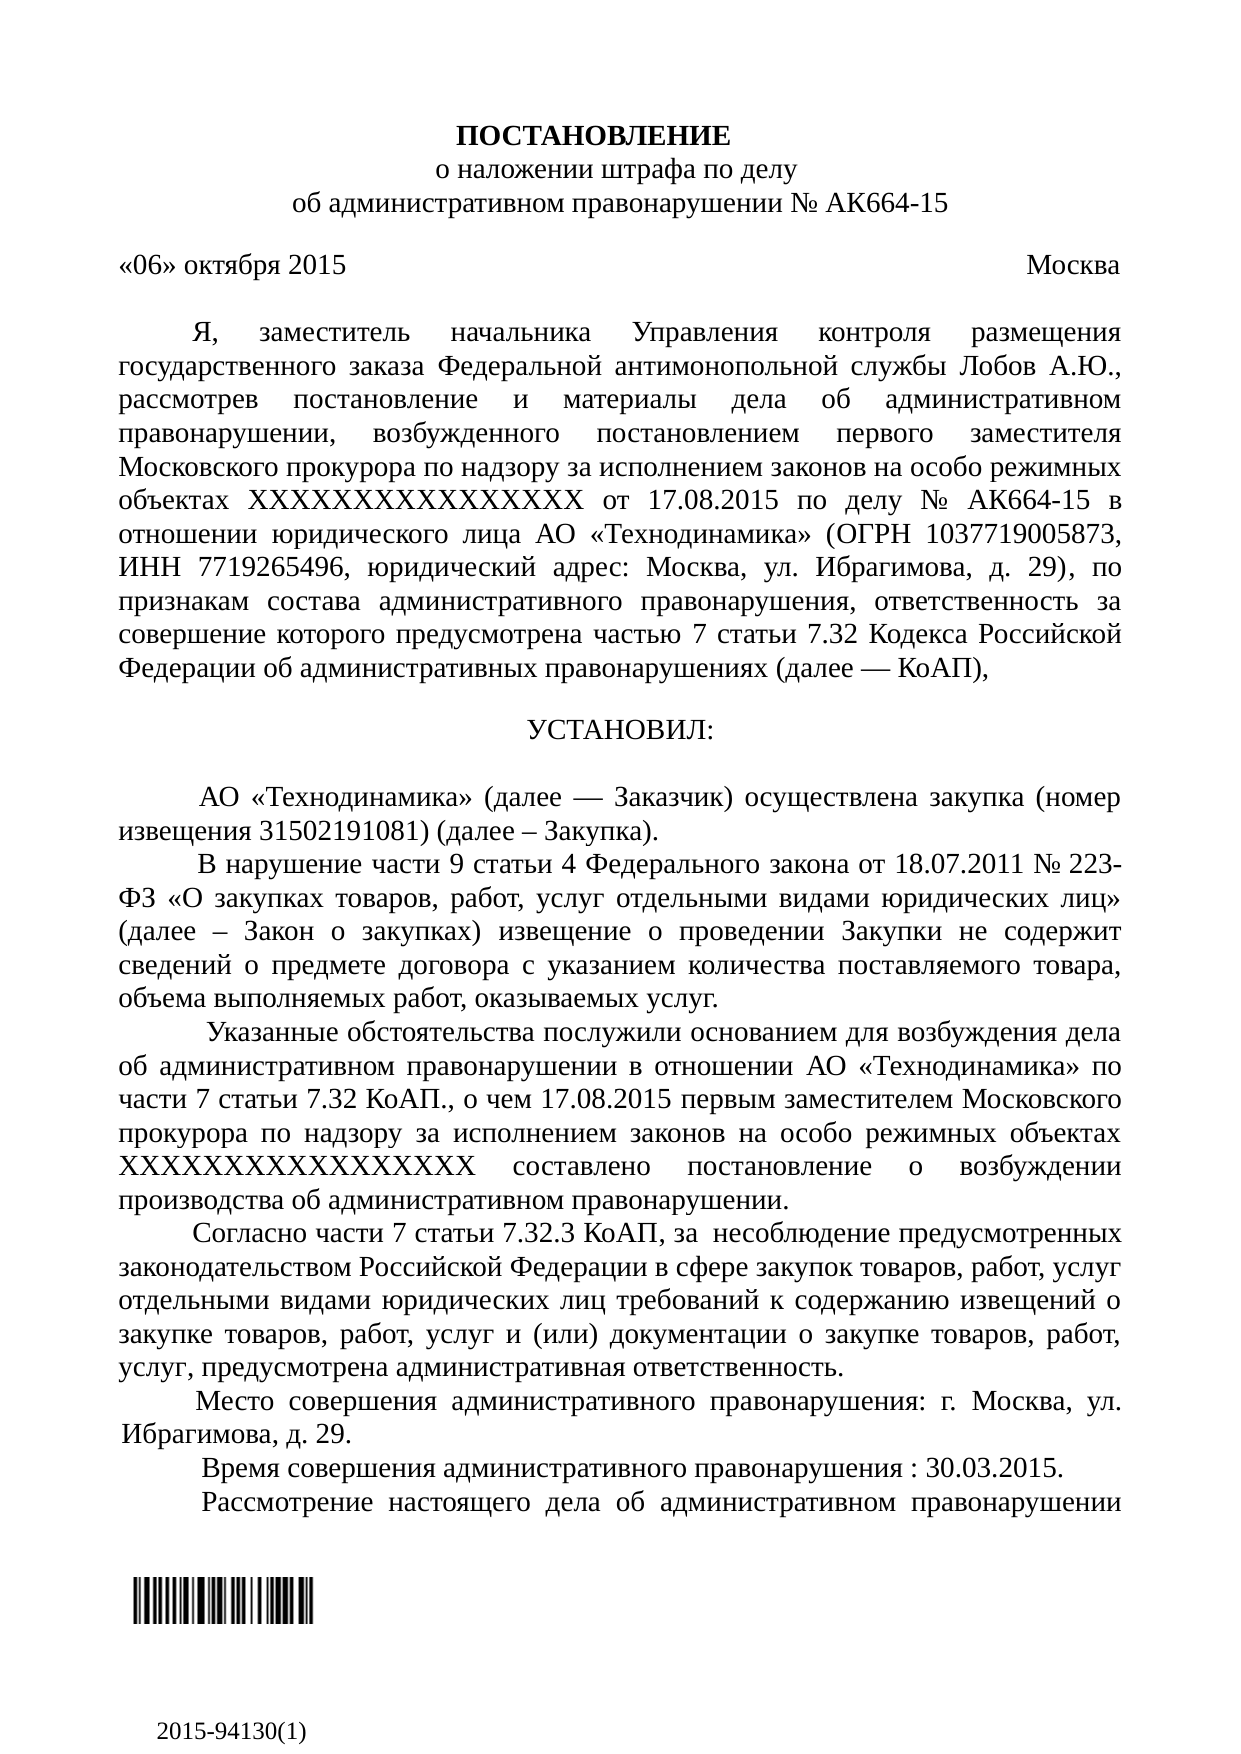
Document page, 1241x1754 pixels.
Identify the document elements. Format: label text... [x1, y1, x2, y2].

text Я, заместитель начальника Управления контроля размещения государственного заказа Федеральной антимонопольной службы Лобов А.Ю., рассмотрев постановление и материалы дела об административном правонарушении, возбужденного постановлением первого заместителя Московского прокурора по надзору за исполнением законов на особо режимных объектах XXXXXXXXXXXXXXXX от 17.08.2015 по делу № АК664-15 в отношении юридического лица АО «Технодинамика» (ОГРН 1037719005873, ИНН 7719265496, юридический адрес: Москва, ул. Ибрагимова, д. 29), по признакам состава административного правонарушения, ответственность за совершение которого предусмотрена частью 7 статьи 7.32 Кодекса Российской Федерации об административных правонарушениях (далее — КоАП), [118, 314, 1122, 683]
picture [118, 1577, 331, 1624]
text В нарушение части 9 статьи 4 Федерального закона от 18.07.2011 № 223-ФЗ «О закупках товаров, работ, услуг отдельными видами юридических лиц» (далее – Закон о закупках) извещение о проведении Закупки не содержит сведений о предмете договора с указанием количества поставляемого товара, объема выполняемых работ, оказываемых услуг. [118, 846, 1122, 1014]
text УСТАНОВИЛ: [118, 712, 1122, 746]
text АО «Технодинамика» (далее — Заказчик) осуществлена закупка (номер извещения 31502191081) (далее – Закупка). [118, 779, 1122, 846]
text Время совершения административного правонарушения : 30.03.2015. [121, 1450, 1122, 1484]
text Рассмотрение настоящего дела об административном правонарушении [121, 1484, 1122, 1517]
text «06» октября 2015 Москва [118, 247, 1122, 281]
text Указанные обстоятельства послужили основанием для возбуждения дела об административном правонарушении в отношении АО «Технодинамика» по части 7 статьи 7.32 КоАП., о чем 17.08.2015 первым заместителем Московского прокурора по надзору за исполнением законов на особо режимных объектах XXXXXXXXXXXXXXXXX составлено постановление о возбуждении производства об административном правонарушении. [118, 1014, 1122, 1215]
text Согласно части 7 статьи 7.32.3 КоАП, за несоблюдение предусмотренных законодательством Российской Федерации в сфере закупок товаров, работ, услуг отдельными видами юридических лиц требований к содержанию извещений о закупке товаров, работ, услуг и (или) документации о закупке товаров, работ, услуг, предусмотрена административная ответственность. [118, 1215, 1122, 1383]
text о наложении штрафа по делу [118, 152, 1122, 185]
text об административном правонарушении № АК664-15 [118, 185, 1122, 219]
text Место совершения административного правонарушения: г. Москва, ул. Ибрагимова, д. 29. [121, 1383, 1122, 1450]
text ПОСТАНОВЛЕНИЕ [117, 118, 1078, 152]
